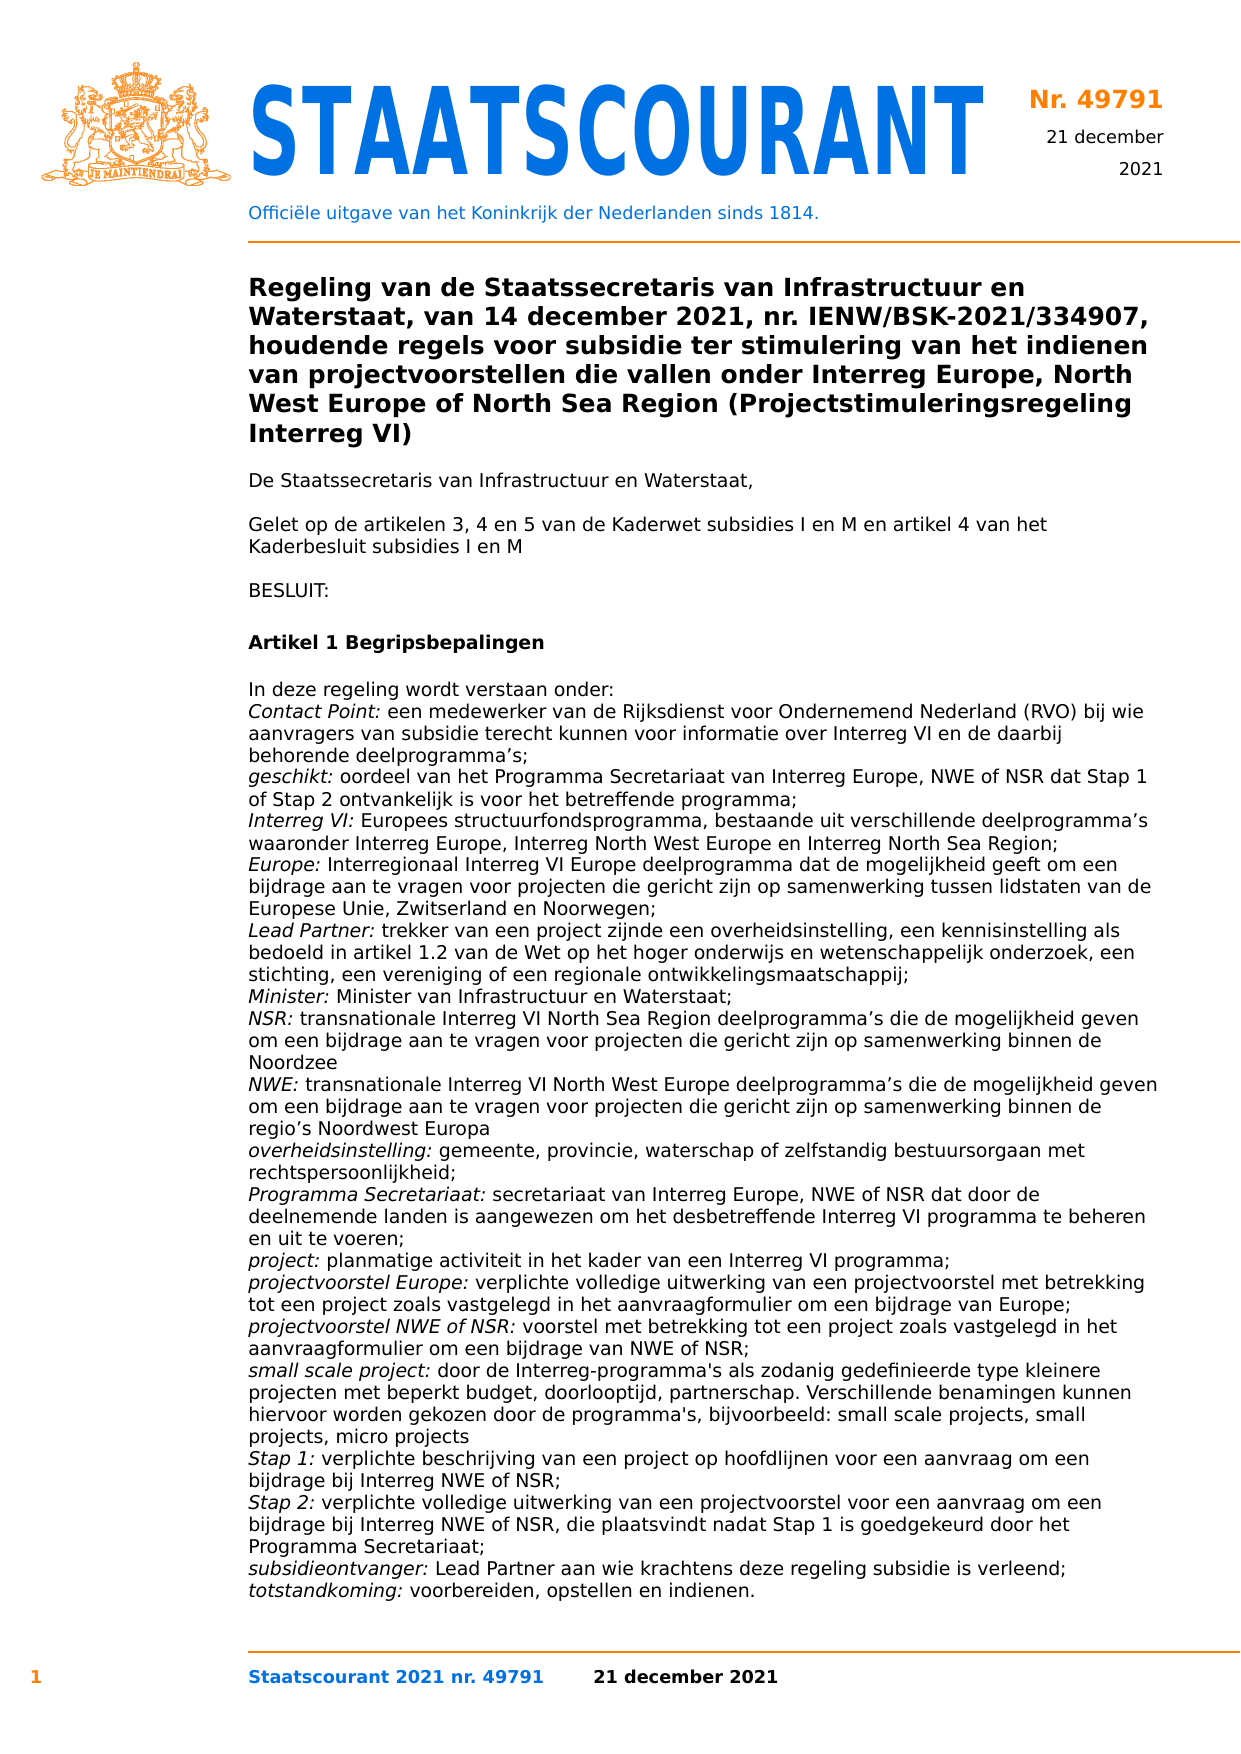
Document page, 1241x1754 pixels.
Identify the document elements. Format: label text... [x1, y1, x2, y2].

picture [41, 62, 231, 186]
text Europe: Interregionaal Interreg VI Europe deelprogramma dat de mogelijkheid geeft om een bijdrage aan te vragen voor projecten die gericht zijn op samenwerking tussen lidstaten van de Europese Unie, Zwitserland en Noorwegen; [248, 854, 1163, 920]
text Interreg VI: Europees structuurfondsprogramma, bestaande uit verschillende deelprogramma’s waaronder Interreg Europe, Interreg North West Europe en Interreg North Sea Region; [248, 810, 1163, 854]
text projectvoorstel Europe: verplichte volledige uitwerking van een projectvoorstel met betrekking tot een project zoals vastgelegd in het aanvraagformulier om een bijdrage van Europe; [248, 1272, 1163, 1316]
table_header [25, 62, 248, 241]
text small scale project: door de Interreg-programma's als zodanig gedefinieerde type kleinere projecten met beperkt budget, doorlooptijd, partnerschap. Verschillende benamingen kunnen hiervoor worden gekozen door de programma's, bijvoorbeeld: small scale projects, small projects, micro projects [248, 1360, 1163, 1448]
text BESLUIT: [248, 579, 1163, 602]
subtitle Artikel 1 Begripsbepalingen [248, 632, 1163, 653]
subtitle Regeling van de Staatssecretaris van Infrastructuur en Waterstaat, van 14 december 2021, nr. IENW/BSK-2021/334907, houdende regels voor subsidie ter stimulering van het indienen van projectvoorstellen die vallen onder Interreg Europe, North West Europe of North Sea Region (Projectstimuleringsregeling Interreg VI) [248, 273, 1163, 448]
table_cell 21 december [998, 121, 1240, 153]
text projectvoorstel NWE of NSR: voorstel met betrekking tot een project zoals vastgelegd in het aanvraagformulier om een bijdrage van NWE of NSR; [248, 1316, 1163, 1360]
text Contact Point: een medewerker van de Rijksdienst voor Ondernemend Nederland (RVO) bij wie aanvragers van subsidie terecht kunnen voor informatie over Interreg VI en de daarbij behorende deelprogramma’s; [248, 701, 1163, 766]
text NWE: transnationale Interreg VI North West Europe deelprogramma’s die de mogelijkheid geven om een bijdrage aan te vragen voor projecten die gericht zijn op samenwerking binnen de regio’s Noordwest Europa [248, 1074, 1163, 1140]
table_header Nr. 49791 [998, 62, 1240, 121]
text Stap 1: verplichte beschrijving van een project op hoofdlijnen voor een aanvraag om een bijdrage bij Interreg NWE of NSR; [248, 1448, 1163, 1492]
text Lead Partner: trekker van een project zijnde een overheidsinstelling, een kennisinstelling als bedoeld in artikel 1.2 van de Wet op het hoger onderwijs en wetenschappelijk onderzoek, een stichting, een vereniging of een regionale ontwikkelingsmaatschappij; [248, 920, 1163, 986]
text De Staatssecretaris van Infrastructuur en Waterstaat, [248, 470, 1163, 492]
text Programma Secretariaat: secretariaat van Interreg Europe, NWE of NSR dat door de deelnemende landen is aangewezen om het desbetreffende Interreg VI programma te beheren en uit te voeren; [248, 1184, 1163, 1250]
text NSR: transnationale Interreg VI North Sea Region deelprogramma’s die de mogelijkheid geven om een bijdrage aan te vragen voor projecten die gericht zijn op samenwerking binnen de Noordzee [248, 1008, 1163, 1074]
table_header STAATSCOURANT [248, 62, 998, 203]
text geschikt: oordeel van het Programma Secretariaat van Interreg Europe, NWE of NSR dat Stap 1 of Stap 2 ontvankelijk is voor het betreffende programma; [248, 766, 1163, 810]
table_cell 2021 [998, 153, 1240, 203]
text project: planmatige activiteit in het kader van een Interreg VI programma; [248, 1250, 1163, 1272]
text overheidsinstelling: gemeente, provincie, waterschap of zelfstandig bestuursorgaan met rechtspersoonlijkheid; [248, 1140, 1163, 1184]
text Stap 2: verplichte volledige uitwerking van een projectvoorstel voor een aanvraag om een bijdrage bij Interreg NWE of NSR, die plaatsvindt nadat Stap 1 is goedgekeurd door het Programma Secretariaat; [248, 1492, 1163, 1558]
text In deze regeling wordt verstaan onder: [248, 678, 1163, 701]
table_cell Officiële uitgave van het Koninkrijk der Nederlanden sinds 1814. [248, 203, 1240, 241]
text Gelet op de artikelen 3, 4 en 5 van de Kaderwet subsidies I en M en artikel 4 van het Kaderbesluit subsidies I en M [248, 514, 1163, 558]
text Minister: Minister van Infrastructuur en Waterstaat; [248, 986, 1163, 1008]
text totstandkoming: voorbereiden, opstellen en indienen. [248, 1580, 1163, 1602]
text subsidieontvanger: Lead Partner aan wie krachtens deze regeling subsidie is verleend; [248, 1558, 1163, 1580]
